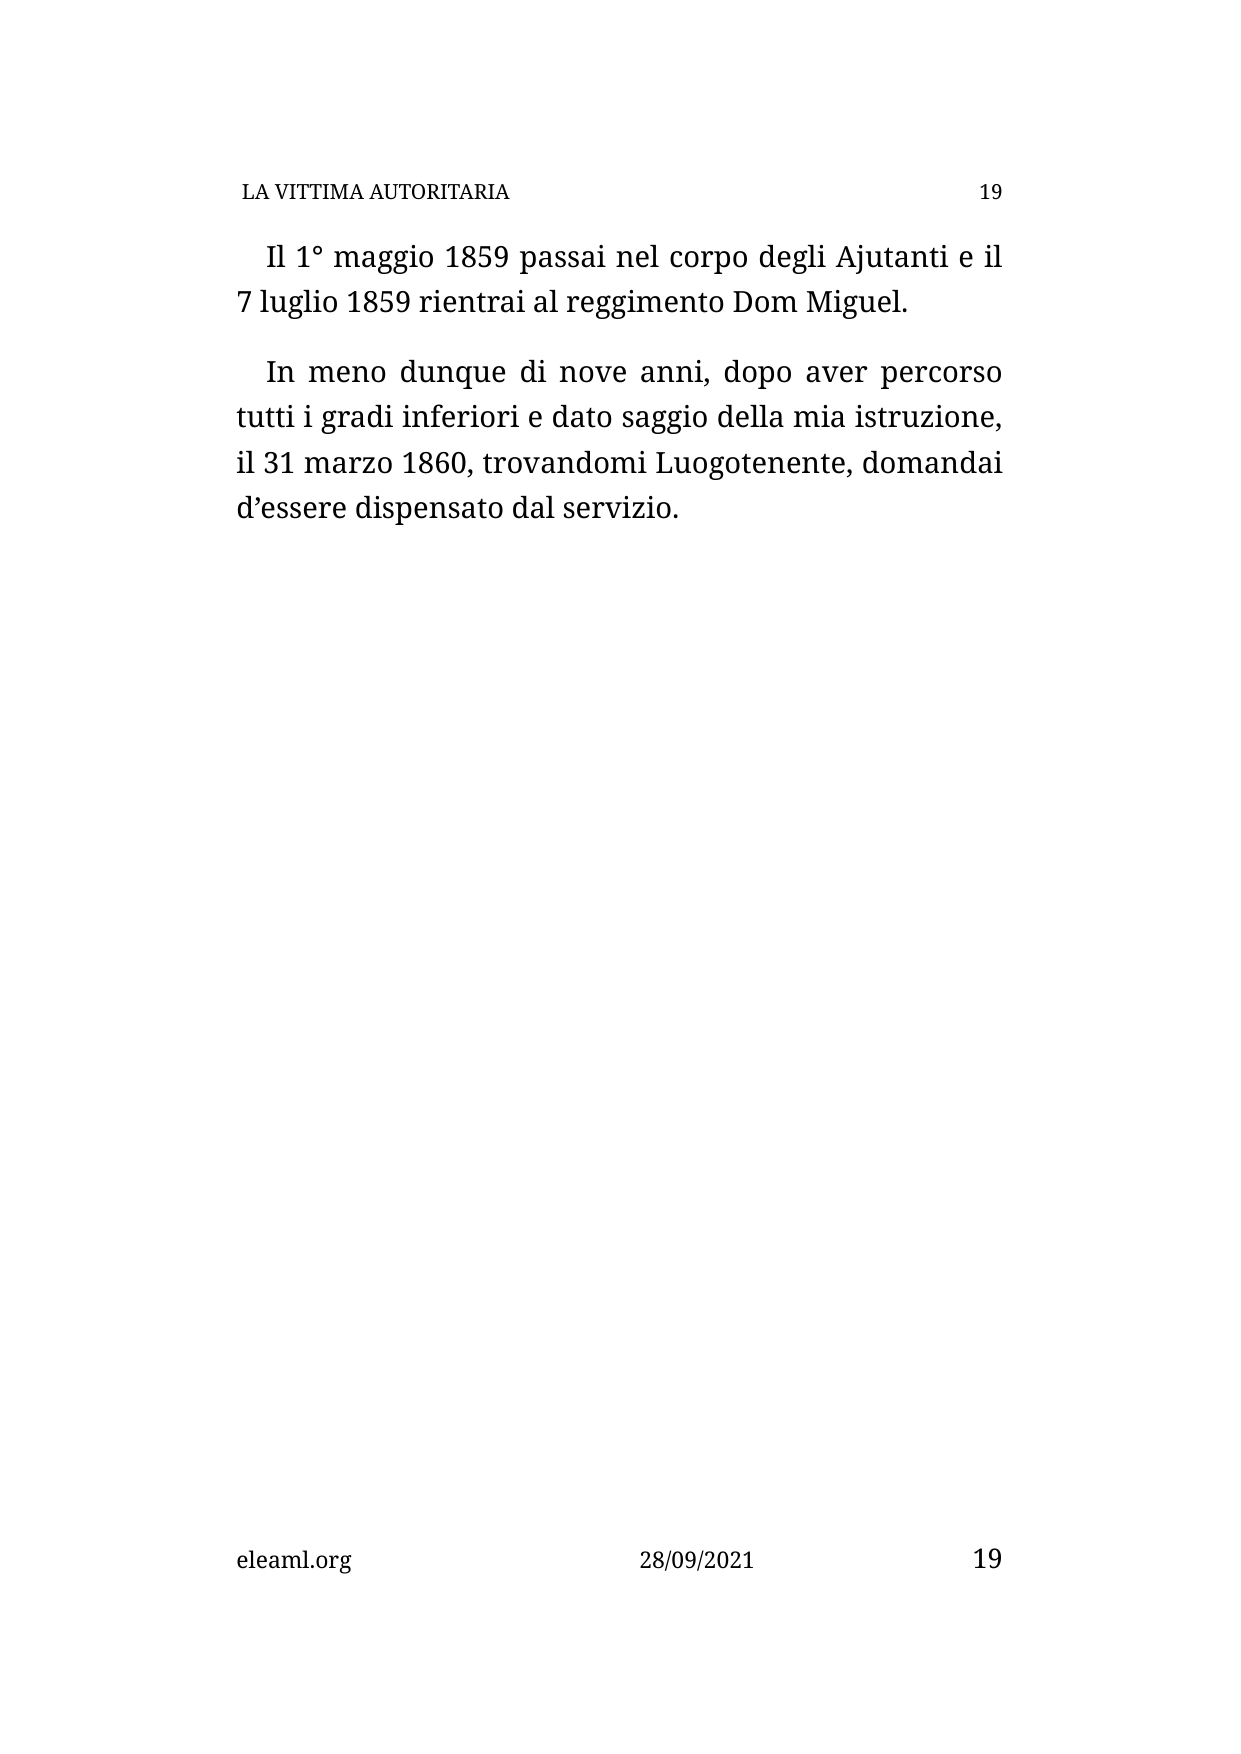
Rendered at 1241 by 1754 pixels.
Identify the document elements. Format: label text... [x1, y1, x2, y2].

text In meno dunque di nove anni, dopo aver percorso tutti i gradi inferiori e dato saggio della mia istruzione, il 31 marzo 1860, trovandomi Luogotenente, domandai d’essere dispensato dal servizio. [236, 351, 1004, 527]
text Il 1° maggio 1859 passai nel corpo degli Ajutanti e il 7 luglio 1859 rientrai al reggimento Dom Miguel. [236, 236, 1004, 321]
